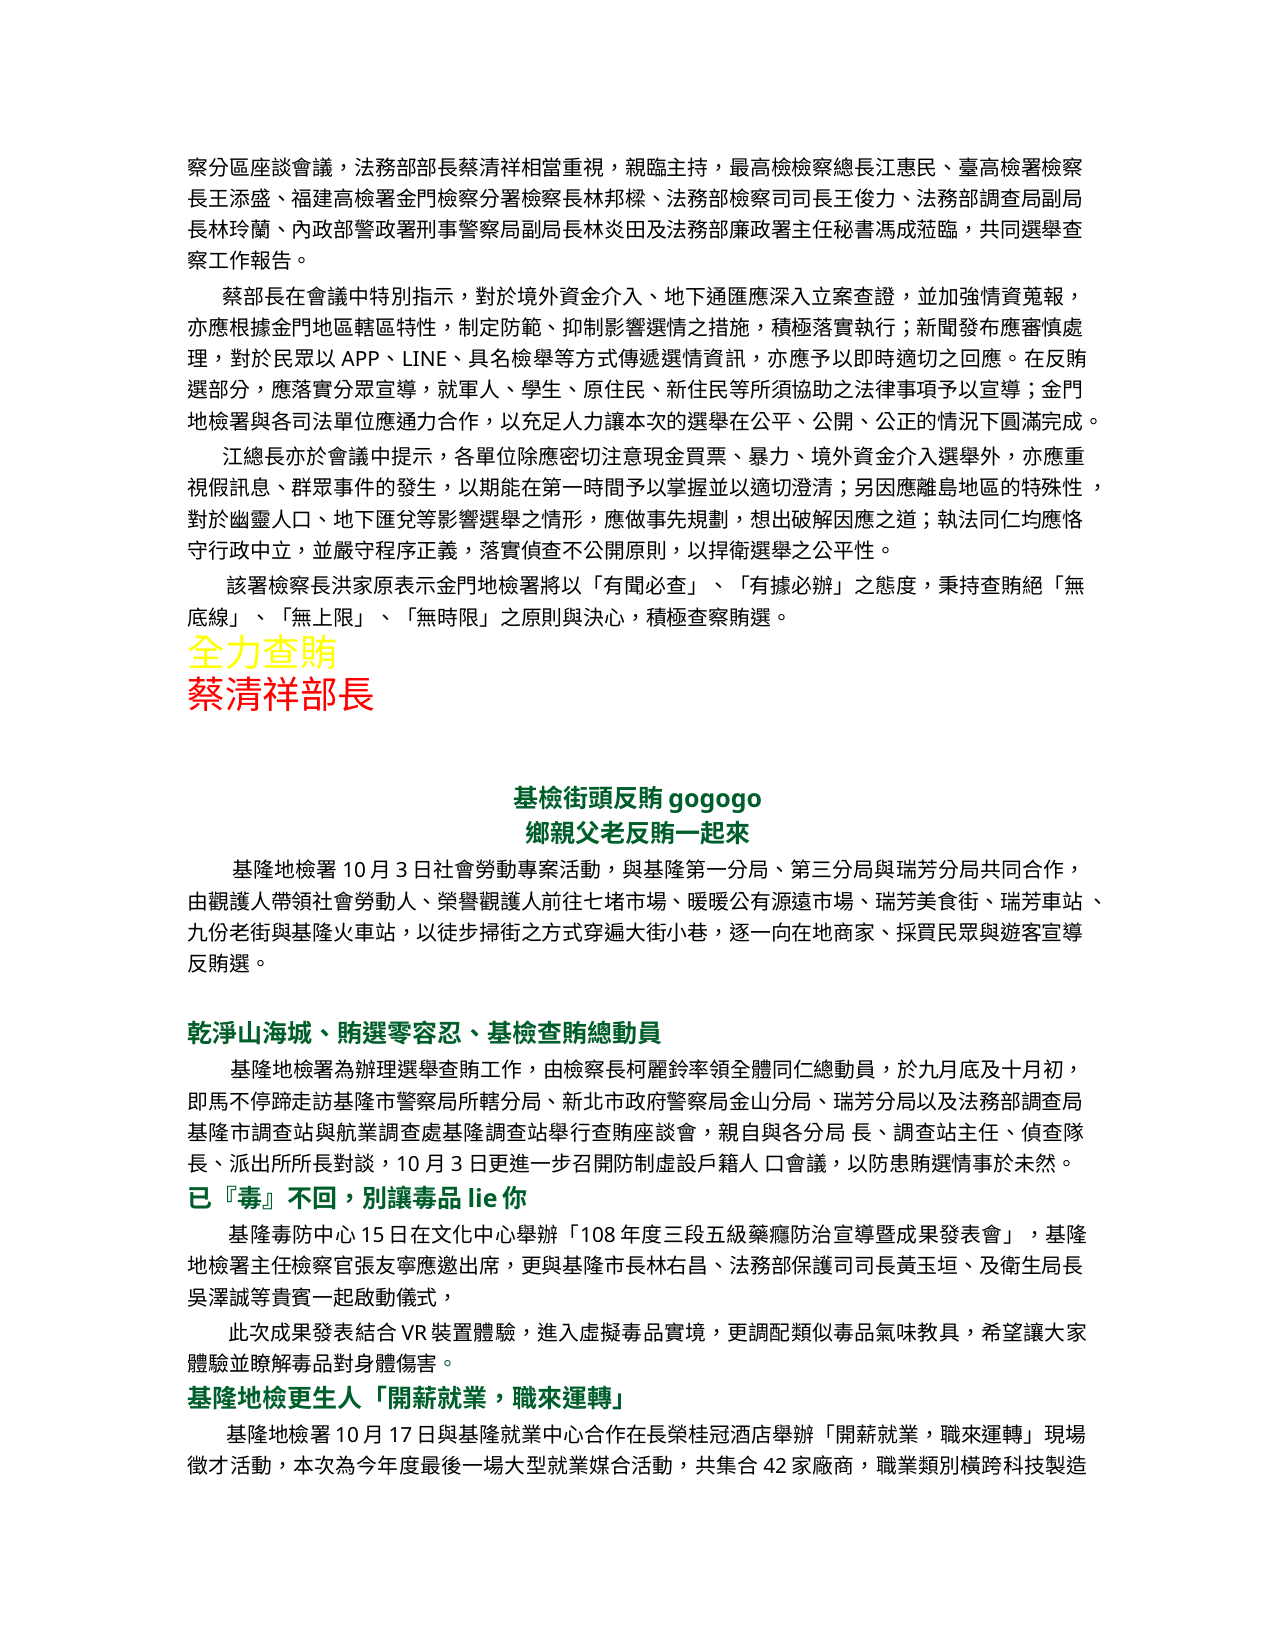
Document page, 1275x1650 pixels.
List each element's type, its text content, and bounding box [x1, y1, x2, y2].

text 基檢街頭反賄gogogo [187, 782, 1087, 813]
text 江總長亦於會議中提示，各單位除應密切注意現金買票、暴力、境外資金介入選舉外，亦應重視假訊息、群眾事件的發生，以期能在第一時間予以掌握並以適切澄清；另因應離島地區的特殊性，對於幽靈人口、地下匯兌等影響選舉之情形，應做事先規劃，想出破解因應之道；執法同仁均應恪守行政中立，並嚴守程序正義，落實偵查不公開原則，以捍衛選舉之公平性。 [187, 439, 1087, 564]
text 該署檢察長洪家原表示金門地檢署將以「有聞必查」、「有據必辦」之態度，秉持查賄絕「無底線」、「無上限」、「無時限」之原則與決心，積極查察賄選。 [187, 569, 1087, 631]
text 蔡部長在會議中特別指示，對於境外資金介入、地下通匯應深入立案查證，並加強情資蒐報，亦應根據金門地區轄區特性，制定防範、抑制影響選情之措施，積極落實執行；新聞發布應審慎處理，對於民眾以APP、LINE、具名檢舉等方式傳遞選情資訊，亦應予以即時適切之回應。在反賄選部分，應落實分眾宣導，就軍人、學生、原住民、新住民等所須協助之法律事項予以宣導；金門地檢署與各司法單位應通力合作，以充足人力讓本次的選舉在公平、公開、公正的情況下圓滿完成。 [187, 279, 1087, 435]
text 已『毒』不回，別讓毒品lie你 [187, 1182, 1087, 1213]
text 蔡清祥部長主持金門地區選舉查察分區座談會議 [187, 675, 1087, 717]
text 基隆地檢署為辦理選舉查賄工作，由檢察長柯麗鈴率領全體同仁總動員，於九月底及十月初，即馬不停蹄走訪基隆市警察局所轄分局、新北市政府警察局金山分局、瑞芳分局以及法務部調查局基隆市調查站與航業調查處基隆調查站舉行查賄座談會，親自與各分局 長、調查站主任、偵查隊長、派出所所長對談，10 月 3 日更進一步召開防制虛設戶籍人 口會議，以防患賄選情事於未然。 [187, 1053, 1087, 1178]
text 察分區座談會議，法務部部長蔡清祥相當重視，親臨主持，最高檢檢察總長江惠民、臺高檢署檢察長王添盛、福建高檢署金門檢察分署檢察長林邦樑、法務部檢察司司長王俊力、法務部調查局副局長林玲蘭、內政部警政署刑事警察局副局長林炎田及法務部廉政署主任秘書馮成蒞臨，共同選舉查察工作報告。 [187, 150, 1087, 275]
text 基隆地檢署10月3日社會勞動專案活動，與基隆第一分局、第三分局與瑞芳分局共同合作，由觀護人帶領社會勞動人、榮譽觀護人前往七堵市場、暖暖公有源遠市場、瑞芳美食街、瑞芳車站、九份老街與基隆火車站，以徒步掃街之方式穿遍大街小巷，逐一向在地商家、採買民眾與遊客宣導反賄選。 [187, 853, 1087, 978]
text 此次成果發表結合VR裝置體驗，進入虛擬毒品實境，更調配類似毒品氣味教具，希望讓大家體驗並瞭解毒品對身體傷害。 [187, 1315, 1087, 1378]
text 基隆毒防中心15日在文化中心舉辦「108年度三段五級藥癮防治宣導暨成果發表會」，基隆地檢署主任檢察官張友寧應邀出席，更與基隆市長林右昌、法務部保護司司長黃玉垣、及衛生局長吳澤誠等貴賓一起啟動儀式， [187, 1217, 1087, 1311]
text 鄉親父老反賄一起來 [187, 817, 1087, 849]
text 全力查賄 [187, 633, 1087, 675]
text 乾淨山海城、賄選零容忍、基檢查賄總動員 [187, 1017, 1087, 1049]
text 基隆地檢署10月17日與基隆就業中心合作在長榮桂冠酒店舉辦「開薪就業，職來運轉」現場徵才活動，本次為今年度最後一場大型就業媒合活動，共集合42家廠商，職業類別橫跨科技製造 [187, 1417, 1087, 1480]
text 基隆地檢更生人「開薪就業，職來運轉」 [187, 1382, 1087, 1413]
